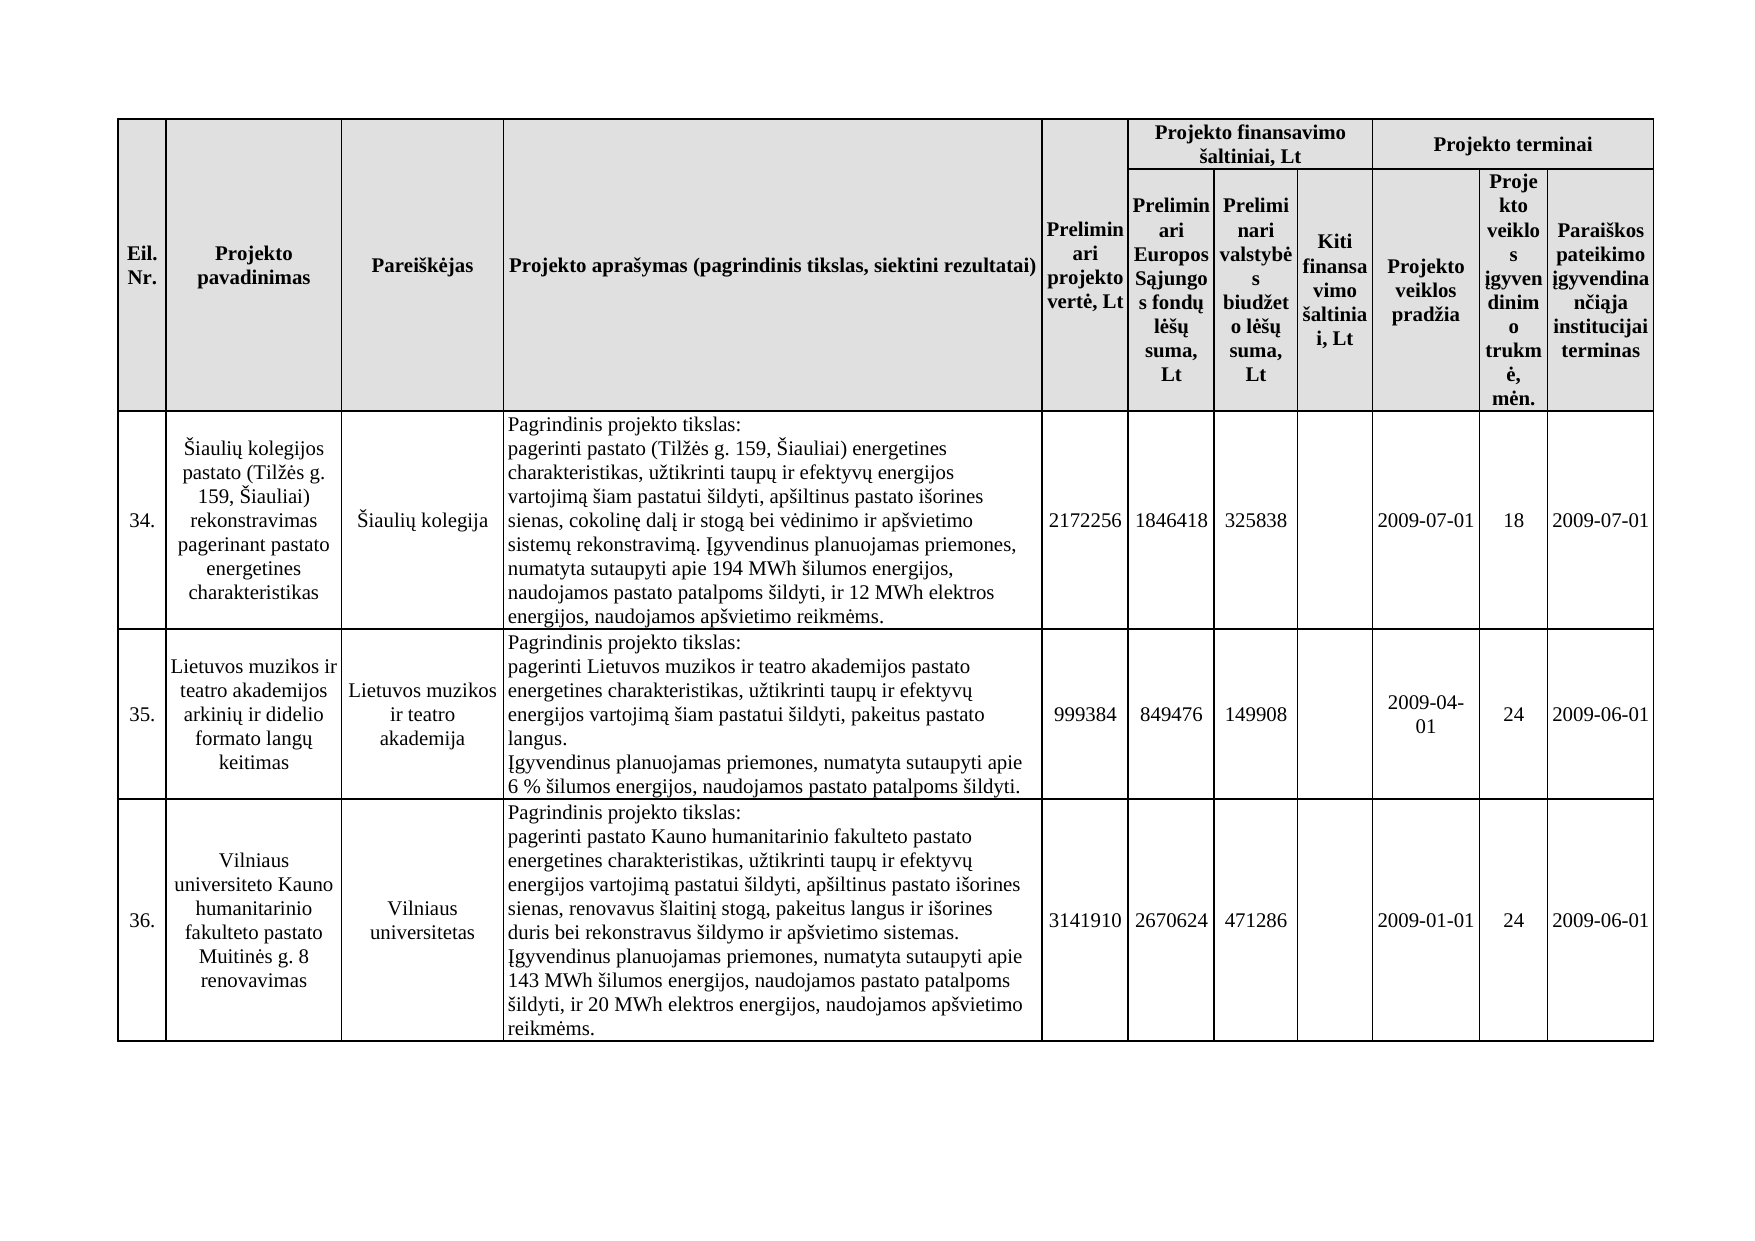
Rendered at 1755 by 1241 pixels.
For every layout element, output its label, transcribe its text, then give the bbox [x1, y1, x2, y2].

table_header Projekto finansavimo šaltiniai, Lt [1129, 120, 1372, 168]
table_cell Paraiškos pateikimo įgyvendinančiąja institucijai terminas [1548, 170, 1653, 410]
table_cell 325838 [1215, 412, 1297, 628]
table_cell 2009-01-01 [1373, 800, 1479, 1040]
table_cell 849476 [1129, 630, 1213, 798]
table_cell Kiti finansavimo šaltiniai, Lt [1298, 170, 1372, 410]
table_cell Pagrindinis projekto tikslas: pagerinti pastato (Tilžės g. 159, Šiauliai) energetines charakteristikas, užtikrinti taupų ir efektyvų energijos vartojimą šiam pastatui šildyti, apšiltinus pastato išorines sienas, cokolinę dalį ir stogą bei vėdinimo ir apšvietimo sistemų rekonstravimą. Įgyvendinus planuojamas priemones, numatyta sutaupyti apie 194 MWh šilumos energijos, naudojamos pastato patalpoms šildyti, ir 12 MWh elektros energijos, naudojamos apšvietimo reikmėms. [504, 412, 1041, 628]
table_cell Preliminari valstybės biudžeto lėšų suma, Lt [1215, 170, 1297, 410]
table_cell Pagrindinis projekto tikslas: pagerinti pastato Kauno humanitarinio fakulteto pastato energetines charakteristikas, užtikrinti taupų ir efektyvų energijos vartojimą pastatui šildyti, apšiltinus pastato išorines sienas, renovavus šlaitinį stogą, pakeitus langus ir išorines duris bei rekonstravus šildymo ir apšvietimo sistemas. Įgyvendinus planuojamas priemones, numatyta sutaupyti apie 143 MWh šilumos energijos, naudojamos pastato patalpoms šildyti, ir 20 MWh elektros energijos, naudojamos apšvietimo reikmėms. [504, 800, 1041, 1040]
table_cell 18 [1480, 412, 1547, 628]
table_cell Vilniaus universiteto Kauno humanitarinio fakulteto pastato Muitinės g. 8 renovavimas [167, 800, 341, 1040]
table_cell 35. [119, 630, 165, 798]
table_cell 2172256 [1043, 412, 1127, 628]
table_header Projekto pavadinimas [167, 120, 341, 410]
table_cell 36. [119, 800, 165, 1040]
table_header Projekto terminai [1373, 120, 1653, 168]
table_cell 2009-07-01 [1548, 412, 1653, 628]
table_cell 999384 [1043, 630, 1127, 798]
table_cell 24 [1480, 630, 1547, 798]
table_cell 2009-04- 01 [1373, 630, 1479, 798]
table_cell [1298, 412, 1372, 628]
table_cell 24 [1480, 800, 1547, 1040]
table_cell Preliminari Europos Sąjungos fondų lėšų suma, Lt [1129, 170, 1213, 410]
table_cell 2009-06-01 [1548, 800, 1653, 1040]
table_cell 2670624 [1129, 800, 1213, 1040]
table_cell Vilniaus universitetas [342, 800, 503, 1040]
table_cell Pagrindinis projekto tikslas: pagerinti Lietuvos muzikos ir teatro akademijos pastato energetines charakteristikas, užtikrinti taupų ir efektyvų energijos vartojimą šiam pastatui šildyti, pakeitus pastato langus. Įgyvendinus planuojamas priemones, numatyta sutaupyti apie 6 % šilumos energijos, naudojamos pastato patalpoms šildyti. [504, 630, 1041, 798]
table_cell 2009-07-01 [1373, 412, 1479, 628]
table_cell 471286 [1215, 800, 1297, 1040]
table_cell 149908 [1215, 630, 1297, 798]
table_header Pareiškėjas [342, 120, 503, 410]
table_cell [1298, 800, 1372, 1040]
table_header Projekto aprašymas (pagrindinis tikslas, siektini rezultatai) [504, 120, 1041, 410]
table_cell Šiaulių kolegija [342, 412, 503, 628]
table_cell Šiaulių kolegijos pastato (Tilžės g. 159, Šiauliai) rekonstravimas pagerinant pastato energetines charakteristikas [167, 412, 341, 628]
table_cell Lietuvos muzikos ir teatro akademijos arkinių ir didelio formato langų keitimas [167, 630, 341, 798]
table_cell 34. [119, 412, 165, 628]
table_cell Projekto veiklos pradžia [1373, 170, 1479, 410]
table_header Preliminari projekto vertė, Lt [1043, 120, 1127, 410]
table_cell Projekto veiklos įgyvendinimo trukmė, mėn. [1480, 170, 1547, 410]
table_cell [1298, 630, 1372, 798]
table_cell 1846418 [1129, 412, 1213, 628]
table_cell 3141910 [1043, 800, 1127, 1040]
table_cell 2009-06-01 [1548, 630, 1653, 798]
table_cell Lietuvos muzikos ir teatro akademija [342, 630, 503, 798]
table_header Eil. Nr. [119, 120, 165, 410]
